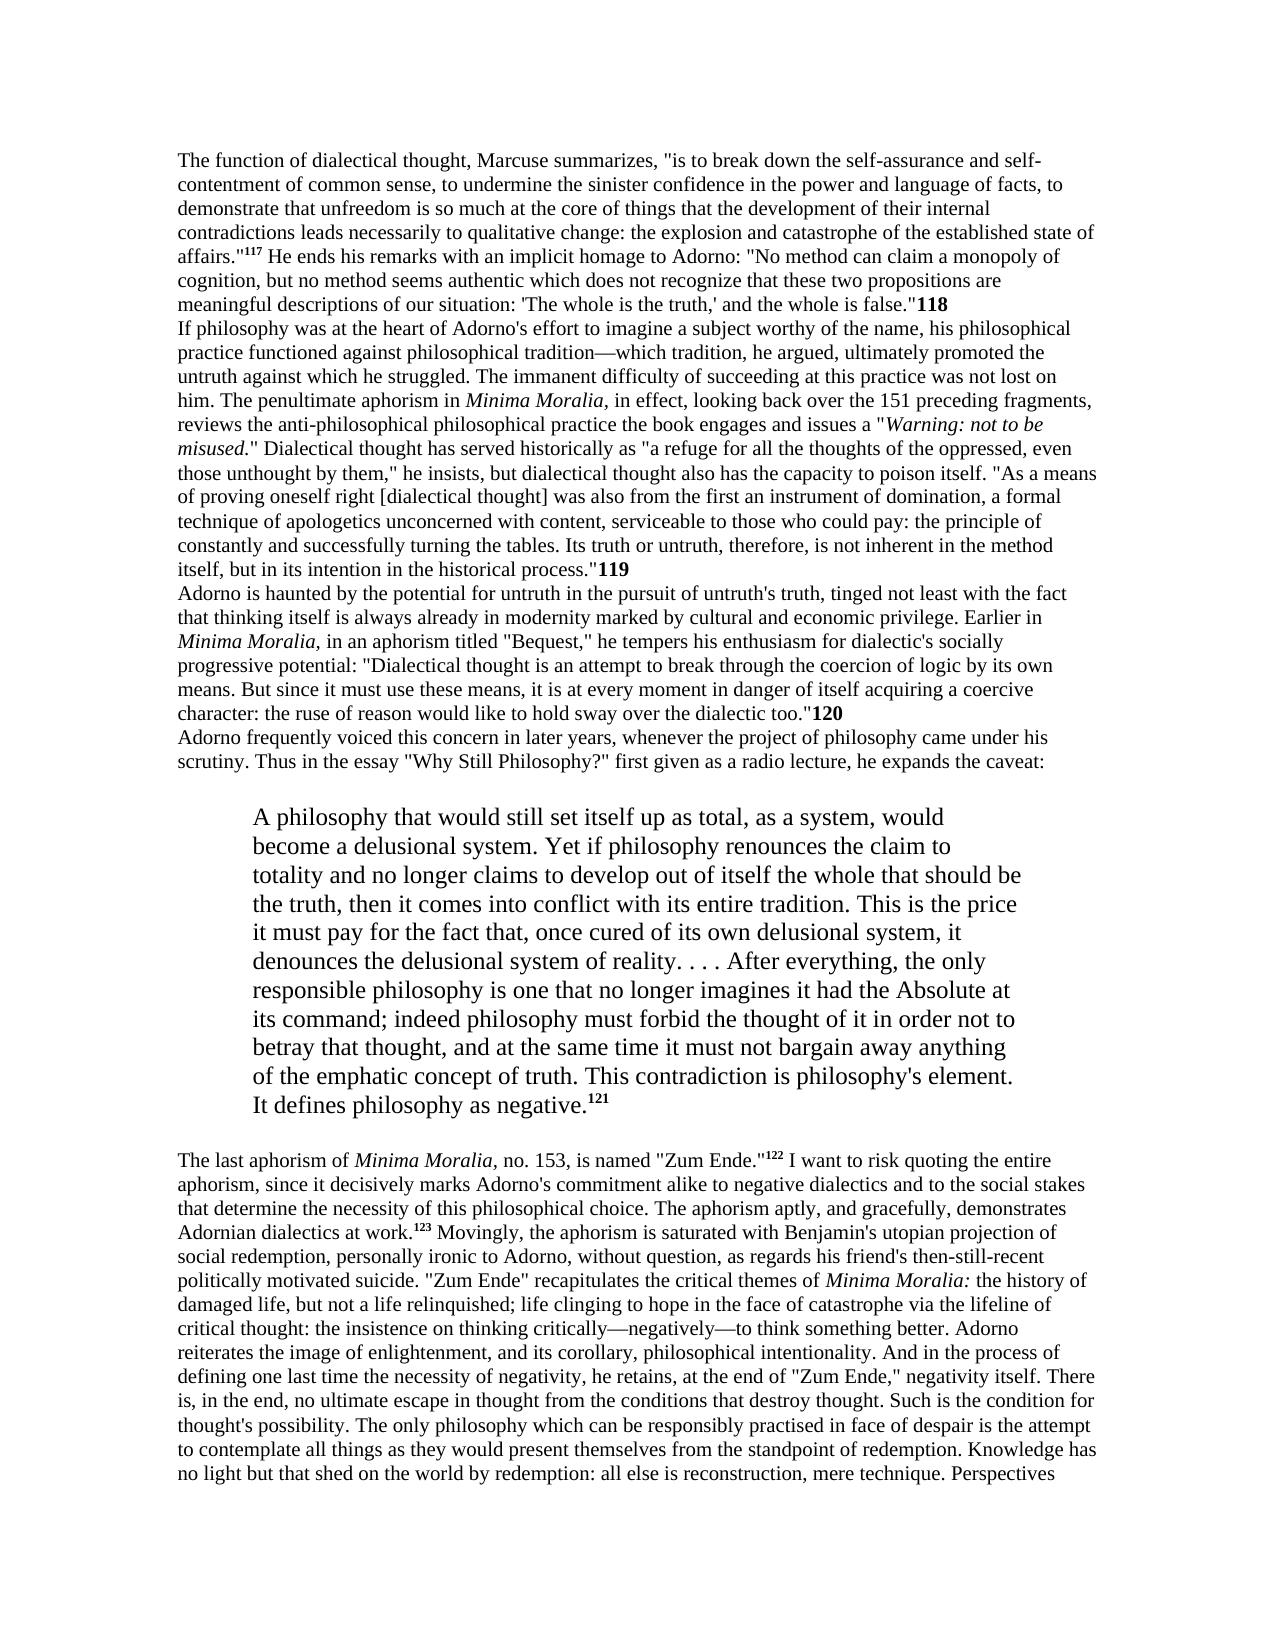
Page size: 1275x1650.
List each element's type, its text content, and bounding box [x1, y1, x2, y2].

text The last aphorism of Minima Moralia, no. 153, is named "Zum Ende."122 I want to risk quoting the entire aphorism, since it decisively marks Adorno's commitment alike to negative dialectics and to the social stakes that determine the necessity of this philosophical choice. The aphorism aptly, and gracefully, demonstrates Adornian dialectics at work.123 Movingly, the aphorism is saturated with Benjamin's utopian projection of social redemption, personally ironic to Adorno, without question, as regards his friend's then-still-recent politically motivated suicide. "Zum Ende" recapitulates the critical themes of Minima Moralia: the history of damaged life, but not a life relinquished; life clinging to hope in the face of catastrophe via the lifeline of critical thought: the insistence on thinking critically—negatively—to think something better. Adorno reiterates the image of enlightenment, and its corollary, philosophical intentionality. And in the process of defining one last time the necessity of negativity, he retains, at the end of "Zum Ende," negativity itself. There is, in the end, no ultimate escape in thought from the conditions that destroy thought. Such is the condition for thought's possibility. The only philosophy which can be responsibly practised in face of despair is the attempt to contemplate all things as they would present themselves from the standpoint of redemption. Knowledge has no light but that shed on the world by redemption: all else is reconstruction, mere technique. Perspectives [177, 1148, 1098, 1485]
text The function of dialectical thought, Marcuse summarizes, "is to break down the self-assurance and self-contentment of common sense, to undermine the sinister confidence in the power and language of facts, to demonstrate that unfreedom is so much at the core of things that the development of their internal contradictions leads necessarily to qualitative change: the explosion and catastrophe of the established state of affairs."117 He ends his remarks with an implicit homage to Adorno: "No method can claim a monopoly of cognition, but no method seems authentic which does not recognize that these two propositions are meaningful descriptions of our situation: 'The whole is the truth,' and the whole is false."118 [177, 148, 1098, 316]
text If philosophy was at the heart of Adorno's effort to imagine a subject worthy of the name, his philosophical practice functioned against philosophical tradition—which tradition, he argued, ultimately promoted the untruth against which he struggled. The immanent difficulty of succeeding at this practice was not lost on him. The penultimate aphorism in Minima Moralia, in effect, looking back over the 151 preceding fragments, reviews the anti-philosophical philosophical practice the book engages and issues a "Warning: not to be misused." Dialectical thought has served historically as "a refuge for all the thoughts of the oppressed, even those unthought by them," he insists, but dialectical thought also has the capacity to poison itself. "As a means of proving oneself right [dialectical thought] was also from the first an instrument of domination, a formal technique of apologetics unconcerned with content, serviceable to those who could pay: the principle of constantly and successfully turning the tables. Its truth or untruth, therefore, is not inherent in the method itself, but in its intention in the historical process."119 [177, 316, 1098, 581]
text Adorno is haunted by the potential for untruth in the pursuit of untruth's truth, tinged not least with the fact that thinking itself is always already in modernity marked by cultural and economic privilege. Earlier in Minima Moralia, in an aphorism titled "Bequest," he tempers his enthusiasm for dialectic's socially progressive potential: "Dialectical thought is an attempt to break through the coercion of logic by its own means. But since it must use these means, it is at every moment in danger of itself acquiring a coercive character: the ruse of reason would like to hold sway over the dialectic too."120 [177, 581, 1098, 725]
text A philosophy that would still set itself up as total, as a system, would become a delusional system. Yet if philosophy renounces the claim to totality and no longer claims to develop out of itself the whole that should be the truth, then it comes into conflict with its entire tradition. This is the price it must pay for the fact that, once cured of its own delusional system, it denounces the delusional system of reality. . . . After everything, the only responsible philosophy is one that no longer imagines it had the Absolute at its command; indeed philosophy must forbid the thought of it in order not to betray that thought, and at the same time it must not bargain away anything of the emphatic concept of truth. This contradiction is philosophy's element. It defines philosophy as negative.121 [252, 802, 1023, 1119]
text Adorno frequently voiced this concern in later years, whenever the project of philosophy came under his scrutiny. Thus in the essay "Why Still Philosophy?" first given as a radio lecture, he expands the caveat: [177, 725, 1098, 773]
